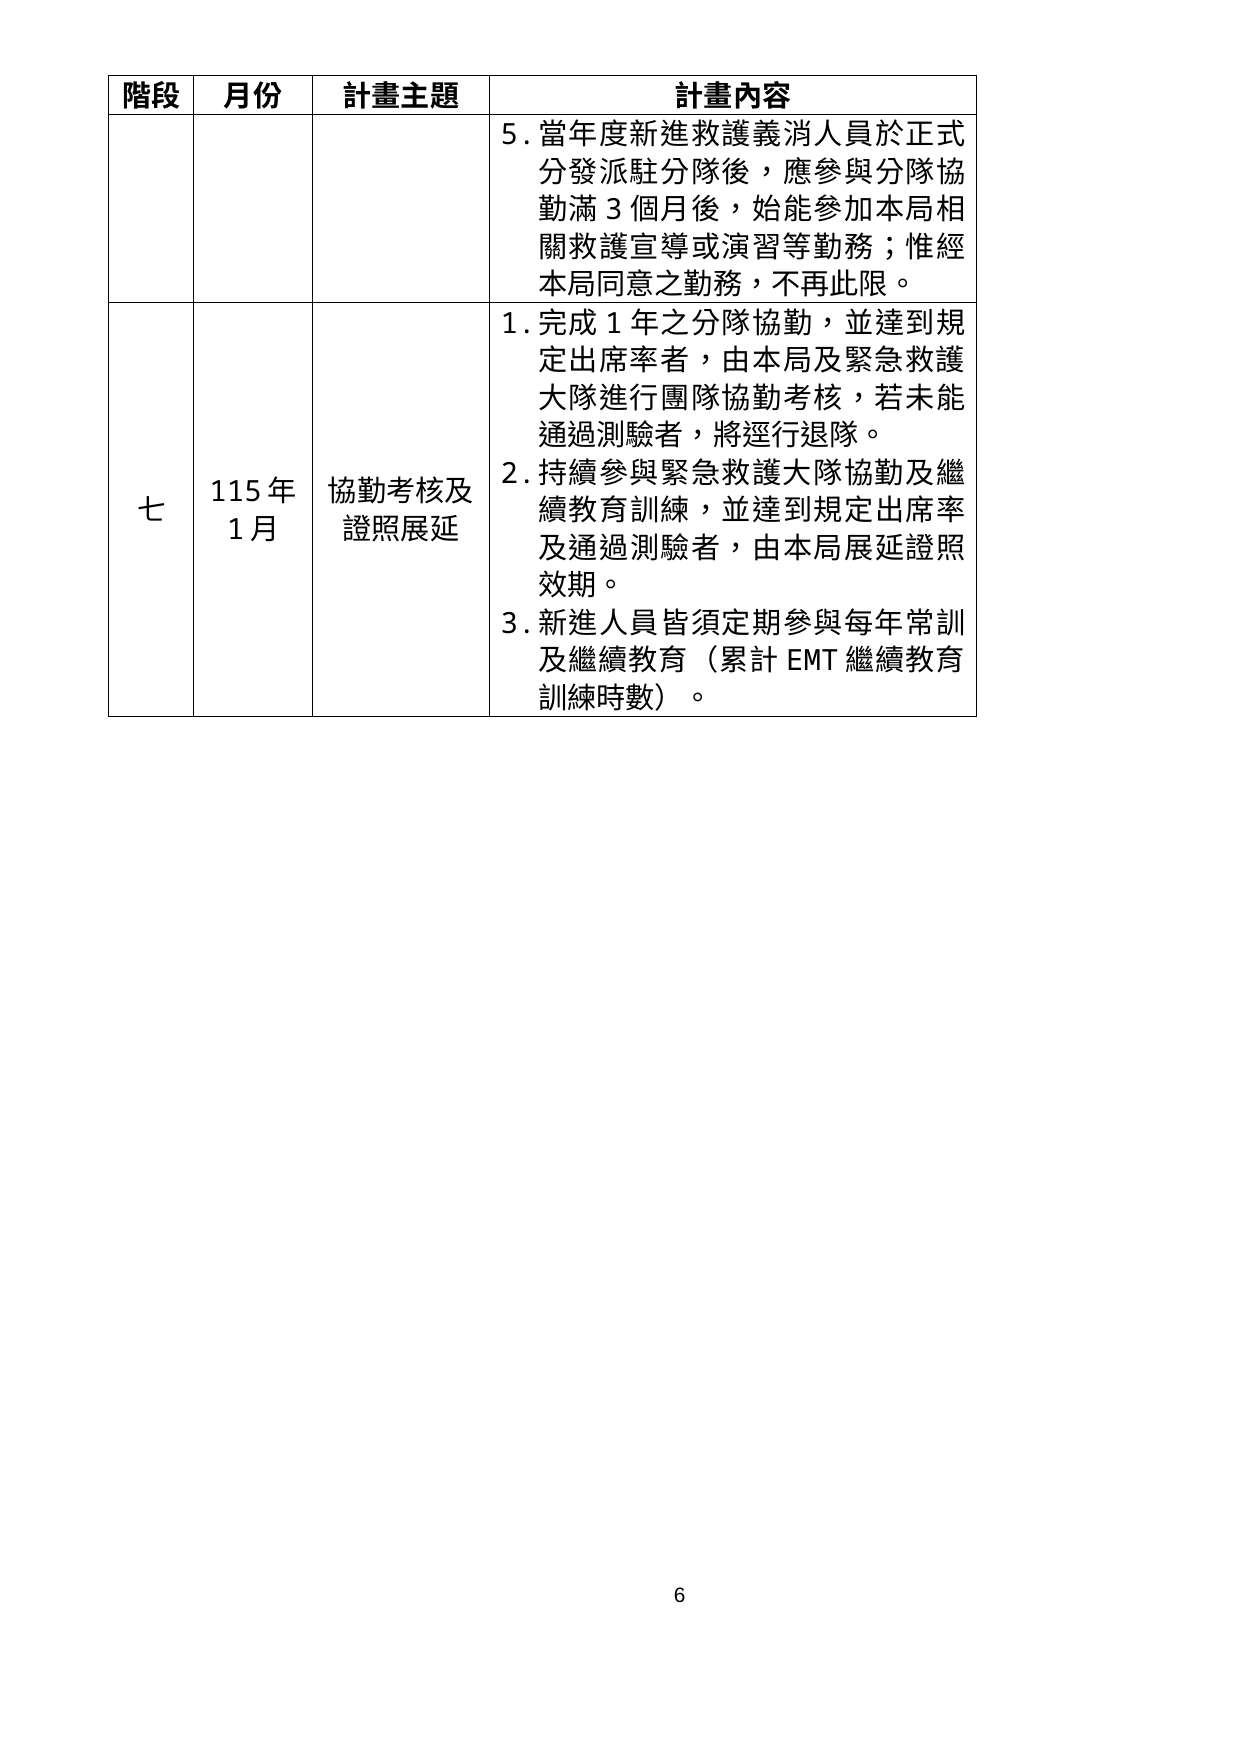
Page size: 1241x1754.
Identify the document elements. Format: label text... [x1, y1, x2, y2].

table_header 月份 [194, 76, 312, 113]
table_cell [313, 115, 489, 302]
table_cell 協勤考核及證照展延 [313, 303, 489, 716]
table_cell 期末座談會：個案報告、繳交實習手冊、填寫分隊志願序。 結算各階段成績，並依志願及成績分發。 進行本年度召募計畫分享討論會。 派駐分隊，參與分隊協勤。 當年度新進救護義消人員於正式分發派駐分隊後，應參與分隊協勤滿3個月後，始能參加本局相關救護宣導或演習等勤務；惟經本局同意之勤務，不再此限。 [490, 115, 976, 302]
table_cell 115年1月 [194, 303, 312, 716]
table_cell [109, 115, 193, 302]
table_header 計畫內容 [490, 76, 976, 113]
table_cell [194, 115, 312, 302]
table_cell 完成1年之分隊協勤，並達到規定出席率者，由本局及緊急救護大隊進行團隊協勤考核，若未能通過測驗者，將逕行退隊。 持續參與緊急救護大隊協勤及繼續教育訓練，並達到規定出席率及通過測驗者，由本局展延證照效期。 新進人員皆須定期參與每年常訓及繼續教育（累計EMT繼續教育訓練時數）。 [490, 303, 976, 716]
table_cell 七 [109, 303, 193, 716]
table_header 計畫主題 [313, 76, 489, 113]
table_header 階段 [109, 76, 193, 113]
